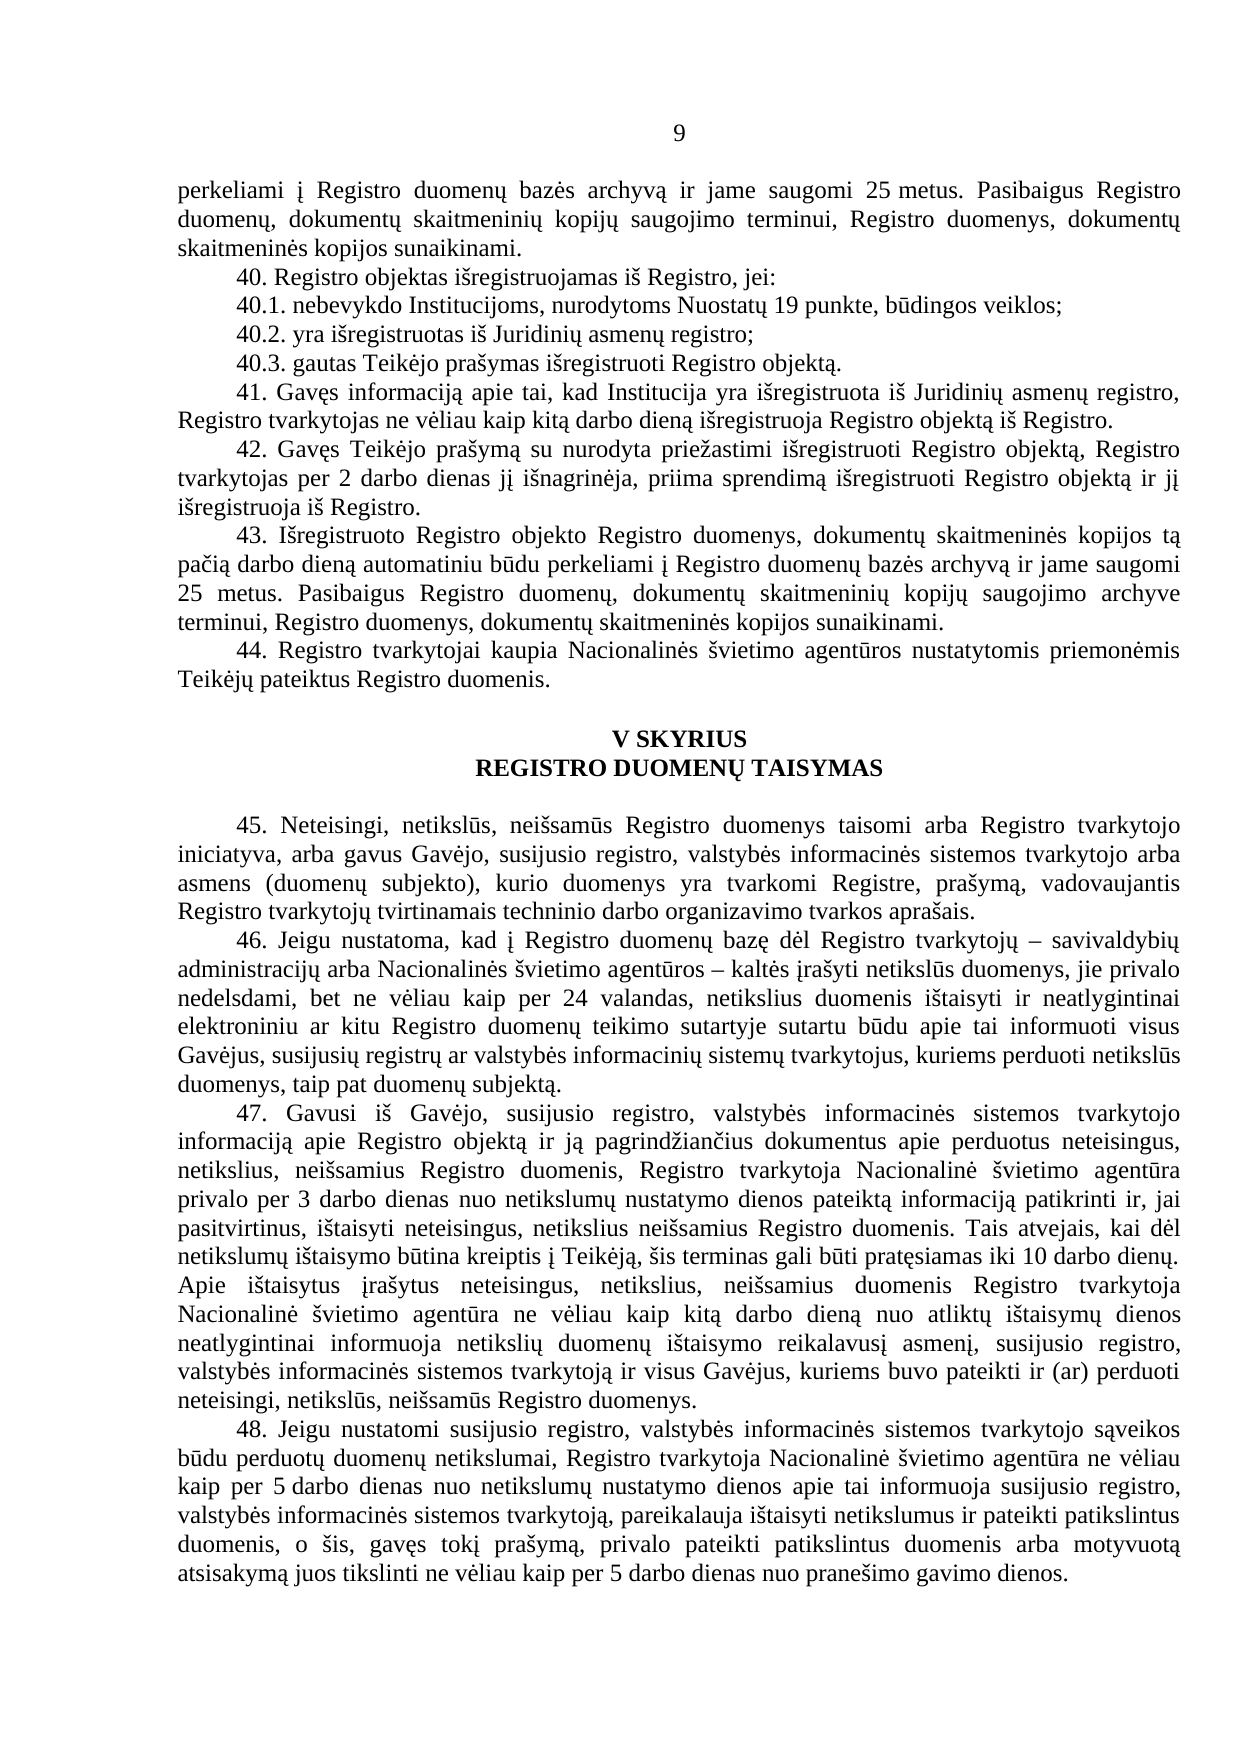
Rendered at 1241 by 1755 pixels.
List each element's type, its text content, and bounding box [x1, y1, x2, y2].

text 41. Gavęs informaciją apie tai, kad Institucija yra išregistruota iš Juridinių asmenų registro, Registro tvarkytojas ne vėliau kaip kitą darbo dieną išregistruoja Registro objektą iš Registro. [177, 377, 1181, 434]
text 44. Registro tvarkytojai kaupia Nacionalinės švietimo agentūros nustatytomis priemonėmis Teikėjų pateiktus Registro duomenis. [177, 636, 1181, 693]
text 46. Jeigu nustatoma, kad į Registro duomenų bazę dėl Registro tvarkytojų – savivaldybių administracijų arba Nacionalinės švietimo agentūros – kaltės įrašyti netikslūs duomenys, jie privalo nedelsdami, bet ne vėliau kaip per 24 valandas, netikslius duomenis ištaisyti ir neatlygintinai elektroniniu ar kitu Registro duomenų teikimo sutartyje sutartu būdu apie tai informuoti visus Gavėjus, susijusių registrų ar valstybės informacinių sistemų tvarkytojus, kuriems perduoti netikslūs duomenys, taip pat duomenų subjektą. [177, 925, 1181, 1098]
text perkeliami į Registro duomenų bazės archyvą ir jame saugomi 25 metus. Pasibaigus Registro duomenų, dokumentų skaitmeninių kopijų saugojimo terminui, Registro duomenys, dokumentų skaitmeninės kopijos sunaikinami. [177, 176, 1181, 262]
text 40.2. yra išregistruotas iš Juridinių asmenų registro; [177, 319, 1181, 348]
text 42. Gavęs Teikėjo prašymą su nurodyta priežastimi išregistruoti Registro objektą, Registro tvarkytojas per 2 darbo dienas jį išnagrinėja, priima sprendimą išregistruoti Registro objektą ir jį išregistruoja iš Registro. [177, 434, 1181, 521]
text 45. Neteisingi, netikslūs, neišsamūs Registro duomenys taisomi arba Registro tvarkytojo iniciatyva, arba gavus Gavėjo, susijusio registro, valstybės informacinės sistemos tvarkytojo arba asmens (duomenų subjekto), kurio duomenys yra tvarkomi Registre, prašymą, vadovaujantis Registro tvarkytojų tvirtinamais techninio darbo organizavimo tvarkos aprašais. [177, 810, 1181, 925]
text 40.3. gautas Teikėjo prašymas išregistruoti Registro objektą. [177, 348, 1181, 377]
text 47. Gavusi iš Gavėjo, susijusio registro, valstybės informacinės sistemos tvarkytojo informaciją apie Registro objektą ir ją pagrindžiančius dokumentus apie perduotus neteisingus, netikslius, neišsamius Registro duomenis, Registro tvarkytoja Nacionalinė švietimo agentūra privalo per 3 darbo dienas nuo netikslumų nustatymo dienos pateiktą informaciją patikrinti ir, jai pasitvirtinus, ištaisyti neteisingus, netikslius neišsamius Registro duomenis. Tais atvejais, kai dėl netikslumų ištaisymo būtina kreiptis į Teikėją, šis terminas gali būti pratęsiamas iki 10 darbo dienų. Apie ištaisytus įrašytus neteisingus, netikslius, neišsamius duomenis Registro tvarkytoja Nacionalinė švietimo agentūra ne vėliau kaip kitą darbo dieną nuo atliktų ištaisymų dienos neatlygintinai informuoja netikslių duomenų ištaisymo reikalavusį asmenį, susijusio registro, valstybės informacinės sistemos tvarkytoją ir visus Gavėjus, kuriems buvo pateikti ir (ar) perduoti neteisingi, netikslūs, neišsamūs Registro duomenys. [177, 1098, 1181, 1414]
text 40.1. nebevykdo Institucijoms, nurodytoms Nuostatų 19 punkte, būdingos veiklos; [177, 291, 1181, 319]
text 43. Išregistruoto Registro objekto Registro duomenys, dokumentų skaitmeninės kopijos tą pačią darbo dieną automatiniu būdu perkeliami į Registro duomenų bazės archyvą ir jame saugomi 25 metus. Pasibaigus Registro duomenų, dokumentų skaitmeninių kopijų saugojimo archyve terminui, Registro duomenys, dokumentų skaitmeninės kopijos sunaikinami. [177, 521, 1181, 636]
text REGISTRO DUOMENŲ TAISYMAS [177, 753, 1181, 781]
text 40. Registro objektas išregistruojamas iš Registro, jei: [177, 262, 1181, 291]
text V SKYRIUS [177, 724, 1181, 753]
text 48. Jeigu nustatomi susijusio registro, valstybės informacinės sistemos tvarkytojo sąveikos būdu perduotų duomenų netikslumai, Registro tvarkytoja Nacionalinė švietimo agentūra ne vėliau kaip per 5 darbo dienas nuo netikslumų nustatymo dienos apie tai informuoja susijusio registro, valstybės informacinės sistemos tvarkytoją, pareikalauja ištaisyti netikslumus ir pateikti patikslintus duomenis, o šis, gavęs tokį prašymą, privalo pateikti patikslintus duomenis arba motyvuotą atsisakymą juos tikslinti ne vėliau kaip per 5 darbo dienas nuo pranešimo gavimo dienos. [177, 1414, 1181, 1586]
